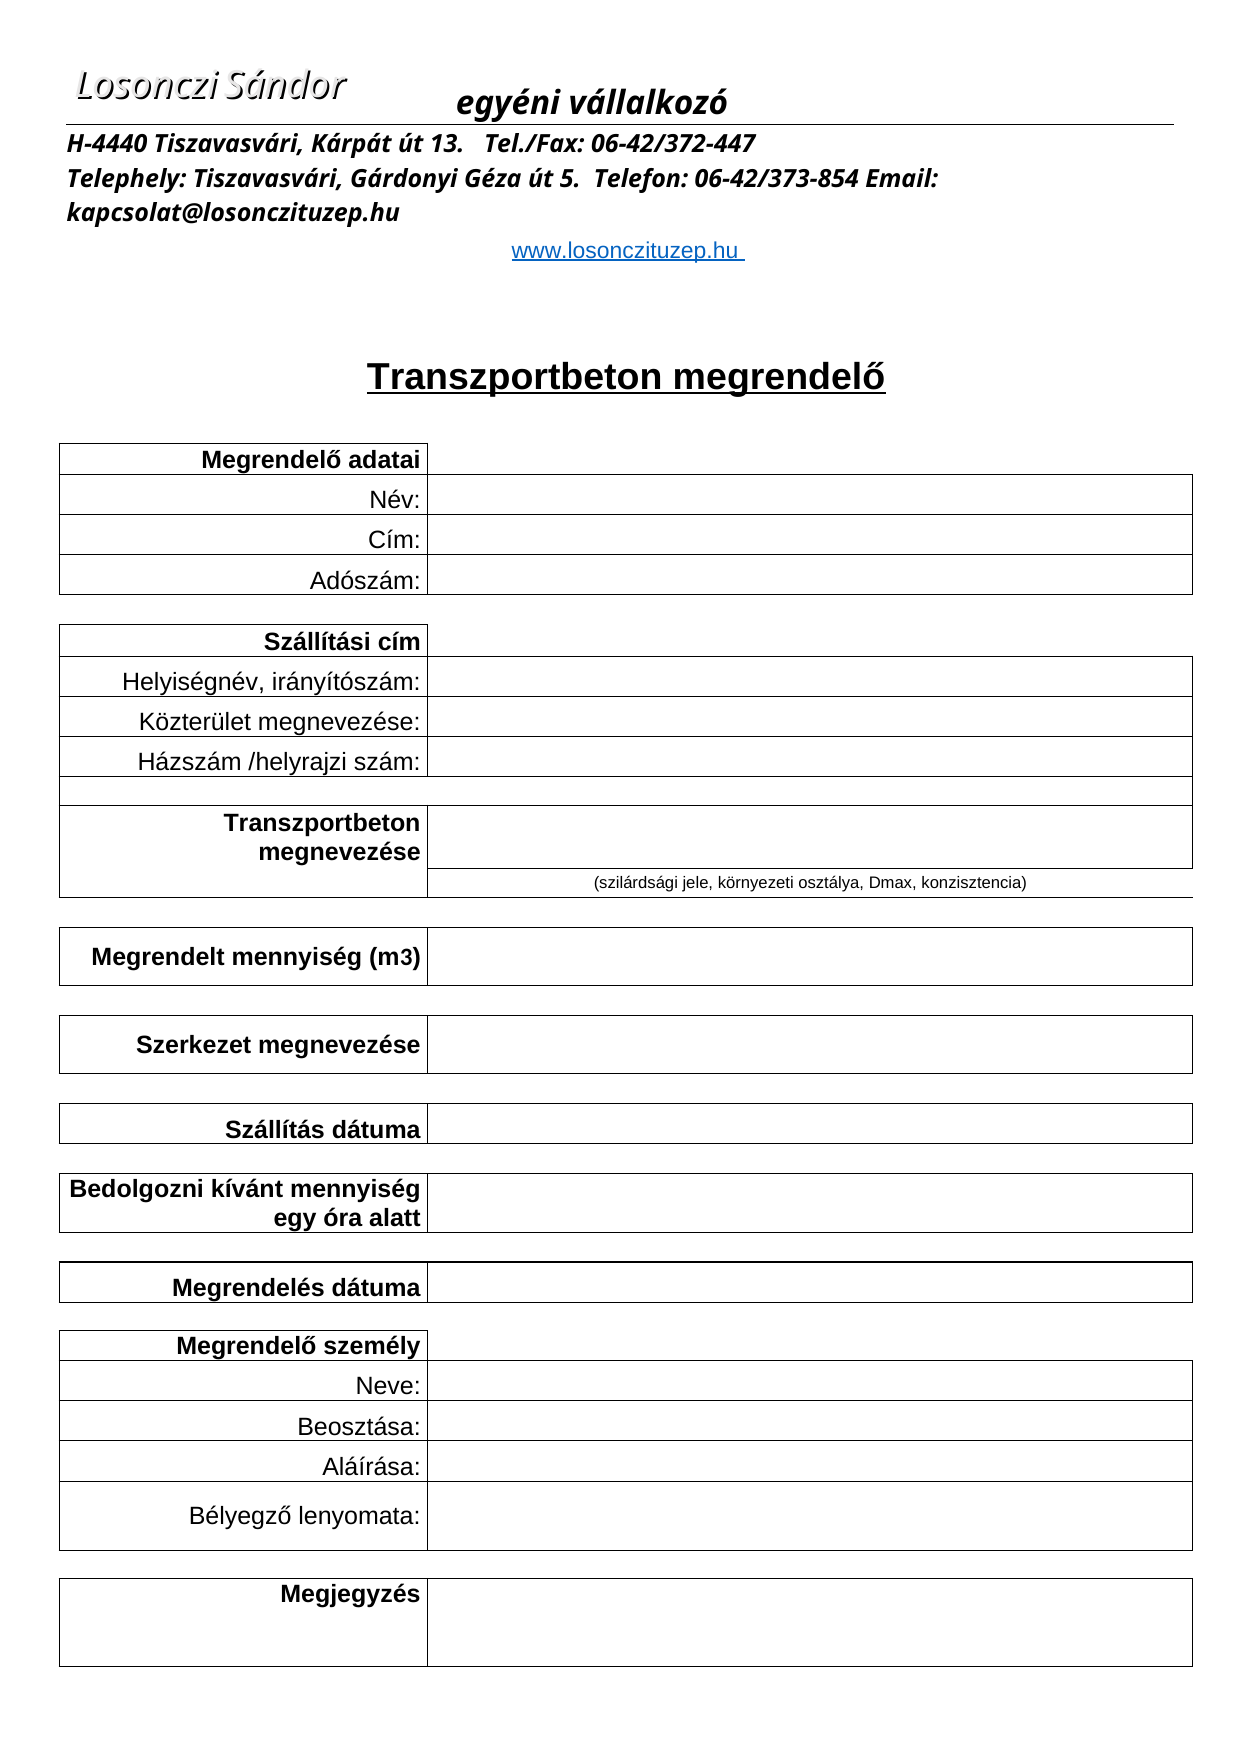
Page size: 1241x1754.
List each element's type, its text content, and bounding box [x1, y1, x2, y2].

table_cell [932, 657, 1057, 696]
table_cell [807, 1074, 932, 1103]
table_cell [556, 475, 682, 514]
table_cell [807, 1441, 932, 1481]
table_cell [807, 555, 932, 594]
table_cell [1057, 443, 1193, 474]
table_cell [428, 957, 556, 985]
table_cell [60, 777, 1192, 804]
table_cell [428, 624, 556, 656]
table_cell [428, 595, 556, 624]
table_cell [807, 1144, 932, 1173]
table_cell [428, 1174, 556, 1203]
table_cell [1057, 624, 1193, 656]
table_cell Aláírása: [60, 1441, 427, 1481]
table_header [682, 323, 807, 353]
table_cell [556, 1144, 682, 1173]
table_cell [682, 1330, 807, 1360]
table_cell [932, 928, 1057, 957]
table_cell [428, 1401, 556, 1440]
table_cell [807, 1016, 932, 1045]
table_cell [556, 697, 682, 736]
table_header [428, 323, 556, 353]
table_cell Telephely: Tiszavasvári, Gárdonyi Géza út 5. Telefon: 06-42/373-854 Email: kapcsolat@losonczituzep.hu [59, 160, 1180, 228]
table_cell [807, 1330, 932, 1360]
table_cell [807, 1233, 932, 1261]
table_cell [1057, 1482, 1192, 1549]
table_cell [932, 399, 1057, 442]
table_cell [807, 1263, 932, 1302]
table_cell [59, 228, 76, 263]
table_cell [932, 697, 1057, 736]
table_cell Bedolgozni kívánt mennyiség egy óra alatt [60, 1174, 427, 1232]
table_cell [932, 1233, 1057, 1261]
table_header [556, 323, 682, 353]
table_cell [428, 1361, 556, 1400]
table_cell [932, 1551, 1057, 1578]
table_cell [59, 898, 428, 927]
table_cell [807, 1401, 932, 1440]
table_cell [932, 1330, 1057, 1360]
table_cell [59, 595, 428, 624]
table_cell [682, 1045, 807, 1073]
table_cell [682, 399, 807, 442]
table_cell [807, 957, 932, 985]
table_cell [556, 657, 682, 696]
table_cell [932, 1174, 1057, 1203]
table_cell [556, 399, 682, 442]
table_cell [682, 555, 807, 594]
table_cell Megjegyzés [60, 1579, 427, 1666]
table_cell [428, 475, 556, 514]
table_cell [932, 1303, 1057, 1330]
table_cell [59, 1551, 428, 1578]
table_cell [1197, 126, 1214, 160]
table_cell H-4440 Tiszavasvári, Kárpát út 13. Tel./Fax: 06-42/372-447 [59, 126, 1180, 160]
table_cell [556, 595, 682, 624]
table_cell [1057, 1233, 1193, 1261]
table_cell [428, 399, 556, 442]
table_header [807, 323, 932, 353]
table_cell [428, 1482, 556, 1549]
table_cell [682, 1174, 807, 1203]
table_cell [556, 1401, 682, 1440]
table_cell [682, 737, 807, 776]
table_cell [807, 1104, 932, 1143]
table_cell [1057, 1303, 1193, 1330]
table_header [59, 30, 1214, 126]
table_cell [1057, 399, 1193, 442]
table_cell Név: [60, 475, 427, 514]
table_cell [932, 898, 1057, 927]
table_cell [1057, 1441, 1192, 1481]
table_cell Szállítás dátuma [60, 1104, 427, 1143]
table_cell (szilárdsági jele, környezeti osztálya, Dmax, konzisztencia) [428, 869, 1193, 897]
table_cell [59, 1144, 428, 1173]
table_cell [932, 1144, 1057, 1173]
table_cell [428, 1233, 556, 1261]
table_cell [1197, 160, 1214, 228]
table_cell [1180, 160, 1197, 228]
table_cell [807, 515, 932, 554]
table_cell [556, 928, 682, 957]
table_cell [682, 957, 807, 985]
table_cell [556, 1016, 682, 1045]
table_cell [1057, 1263, 1192, 1302]
table_cell [428, 555, 556, 594]
table_cell [428, 1551, 556, 1578]
table_cell [556, 1233, 682, 1261]
table_cell [807, 1638, 932, 1666]
table_cell [682, 1482, 807, 1549]
table_cell [1057, 928, 1192, 957]
table_cell [807, 1174, 932, 1203]
table_cell [682, 475, 807, 514]
table_cell [932, 515, 1057, 554]
table_cell [807, 595, 932, 624]
table_cell Beosztása: [60, 1401, 427, 1440]
table_cell [428, 1579, 556, 1608]
table_cell [59, 1074, 428, 1103]
table_cell [807, 737, 932, 776]
table_cell [682, 515, 807, 554]
table_cell [682, 1608, 807, 1637]
table_cell [428, 1263, 556, 1302]
table_cell [1057, 555, 1192, 594]
table_cell [682, 1303, 807, 1330]
table_cell [1180, 228, 1197, 263]
table_cell [932, 1016, 1057, 1045]
table_cell [428, 898, 556, 927]
table_cell [60, 868, 427, 897]
table_cell [807, 399, 932, 442]
table_cell [807, 928, 932, 957]
table_cell [428, 1638, 556, 1666]
table_cell [932, 1441, 1057, 1481]
table_cell [807, 1203, 932, 1232]
table_cell [428, 986, 556, 1015]
table_cell [1057, 1074, 1193, 1103]
table_cell [682, 1441, 807, 1481]
table_cell [932, 986, 1057, 1015]
table_cell [932, 1203, 1057, 1232]
table_cell [682, 1579, 807, 1608]
table_cell [428, 1045, 556, 1073]
table_cell [807, 624, 932, 656]
table_cell Megrendelt mennyiség (m3) [60, 928, 427, 985]
table_cell [682, 1263, 807, 1302]
table_cell [556, 1330, 682, 1360]
table_cell [556, 1361, 682, 1400]
table_cell [1057, 1330, 1193, 1360]
table_cell [428, 1203, 556, 1232]
table_cell [428, 737, 556, 776]
table_cell [59, 263, 1214, 294]
table_cell [682, 986, 807, 1015]
table_cell [1057, 986, 1193, 1015]
table_cell [59, 1303, 428, 1330]
table_cell [556, 737, 682, 776]
table_cell [428, 1144, 556, 1173]
table_cell [1180, 126, 1197, 160]
table_cell [932, 475, 1057, 514]
table_cell [682, 898, 807, 927]
table_cell [1057, 898, 1193, 927]
table_cell [932, 1074, 1057, 1103]
table_cell [932, 806, 1057, 867]
table_cell [428, 928, 556, 957]
table_cell [932, 1608, 1057, 1637]
table_cell [807, 898, 932, 927]
table_cell [428, 1074, 556, 1103]
table_cell [1057, 475, 1192, 514]
table_cell [556, 957, 682, 985]
table_cell [1057, 1638, 1192, 1666]
table_cell [807, 806, 932, 867]
table_cell [1057, 1608, 1192, 1637]
table_cell Adószám: [60, 555, 427, 594]
table_cell [59, 1233, 428, 1261]
table_cell [682, 1144, 807, 1173]
table_cell [428, 657, 556, 696]
table_cell [556, 1579, 682, 1608]
table_header [932, 323, 1057, 353]
table_cell [556, 1045, 682, 1073]
table_cell [1057, 1104, 1192, 1143]
table_cell Szállítási cím [60, 625, 427, 656]
table_cell [682, 1551, 807, 1578]
table_cell [556, 986, 682, 1015]
table_cell Helyiségnév, irányítószám: [60, 657, 427, 696]
table_cell [1057, 1579, 1192, 1608]
table_cell [932, 1045, 1057, 1073]
table_cell [59, 986, 428, 1015]
table_cell [682, 928, 807, 957]
table_cell [428, 1016, 556, 1045]
table_cell Bélyegző lenyomata: [60, 1482, 427, 1549]
table_cell [556, 1104, 682, 1143]
table_cell [682, 1401, 807, 1440]
table_cell [807, 1361, 932, 1400]
table_cell [807, 1608, 932, 1637]
table_cell [556, 1441, 682, 1481]
table_cell Megrendelő személy [60, 1331, 427, 1360]
table_cell Megrendelés dátuma [60, 1263, 427, 1302]
table_header [59, 323, 428, 353]
table_header egyéni vállalkozó [66, 58, 1174, 124]
table_cell [682, 697, 807, 736]
table_cell [556, 898, 682, 927]
table_cell [807, 475, 932, 514]
table_cell [556, 1638, 682, 1666]
table_cell [807, 1579, 932, 1608]
table_cell [556, 1203, 682, 1232]
table_cell [1057, 657, 1192, 696]
table_cell [932, 1482, 1057, 1549]
table_cell www.losonczituzep.hu [76, 228, 1180, 263]
table_cell [1057, 806, 1192, 867]
table_cell [682, 595, 807, 624]
table_cell [1057, 1361, 1192, 1400]
table_cell Házszám /helyrajzi szám: [60, 737, 427, 776]
table_cell [556, 515, 682, 554]
table_cell [682, 657, 807, 696]
table_cell [807, 657, 932, 696]
table_cell [932, 1361, 1057, 1400]
table_cell [682, 443, 807, 474]
table_cell Megrendelő adatai [60, 444, 427, 474]
table_cell [556, 624, 682, 656]
table_cell [1057, 595, 1193, 624]
table_header [1057, 323, 1193, 353]
table_cell [682, 624, 807, 656]
table_cell [807, 986, 932, 1015]
table_cell [932, 1638, 1057, 1666]
table_cell [1057, 697, 1192, 736]
table_cell [556, 1074, 682, 1103]
table_cell [932, 555, 1057, 594]
table_cell [1057, 1401, 1192, 1440]
table_cell [682, 1203, 807, 1232]
table_cell [807, 1482, 932, 1549]
table_cell [556, 443, 682, 474]
table_cell [807, 697, 932, 736]
table_cell [428, 1303, 556, 1330]
table_cell [932, 1579, 1057, 1608]
table_cell [807, 443, 932, 474]
table_cell [59, 399, 428, 442]
table_cell [682, 1074, 807, 1103]
table_cell Neve: [60, 1361, 427, 1400]
table_cell [807, 1303, 932, 1330]
table_cell Cím: [60, 515, 427, 554]
table_cell [1057, 1203, 1192, 1232]
table_cell [1057, 1016, 1192, 1045]
table_cell [556, 1482, 682, 1549]
table_cell [682, 1104, 807, 1143]
table_cell [682, 1361, 807, 1400]
table_cell [932, 443, 1057, 474]
table_cell Szerkezet megnevezése [60, 1016, 427, 1073]
table_cell [428, 515, 556, 554]
table_cell Transzportbeton megrendelő [59, 353, 1193, 399]
table_cell [556, 555, 682, 594]
table_cell [1057, 737, 1192, 776]
table_cell [932, 1104, 1057, 1143]
table_cell [556, 1608, 682, 1637]
table_cell [428, 697, 556, 736]
table_cell [932, 1263, 1057, 1302]
table_cell [932, 1401, 1057, 1440]
table_cell [556, 1263, 682, 1302]
table_cell [807, 1045, 932, 1073]
table_cell [556, 806, 682, 867]
table_cell [682, 1638, 807, 1666]
table_cell [556, 1303, 682, 1330]
table_cell [682, 1016, 807, 1045]
table_cell [556, 1551, 682, 1578]
table_cell [932, 737, 1057, 776]
table_cell [682, 1233, 807, 1261]
table_cell [556, 1174, 682, 1203]
table_cell Transzportbeton megnevezése [60, 806, 427, 867]
table_cell [1057, 1174, 1192, 1203]
table_cell [428, 806, 556, 867]
table_cell [682, 806, 807, 867]
table_cell [932, 624, 1057, 656]
table_cell Közterület megnevezése: [60, 697, 427, 736]
table_cell [428, 443, 556, 474]
table_cell [1057, 515, 1192, 554]
table_cell [428, 1104, 556, 1143]
table_cell [1057, 1144, 1193, 1173]
table_cell [1057, 1551, 1193, 1578]
table_cell [932, 957, 1057, 985]
table_cell [428, 1330, 556, 1360]
table_cell [1057, 957, 1192, 985]
table_cell [428, 1608, 556, 1637]
table_cell [1197, 228, 1214, 263]
table_cell [1057, 1045, 1192, 1073]
table_cell [932, 595, 1057, 624]
table_cell [428, 1441, 556, 1481]
table_cell [807, 1551, 932, 1578]
